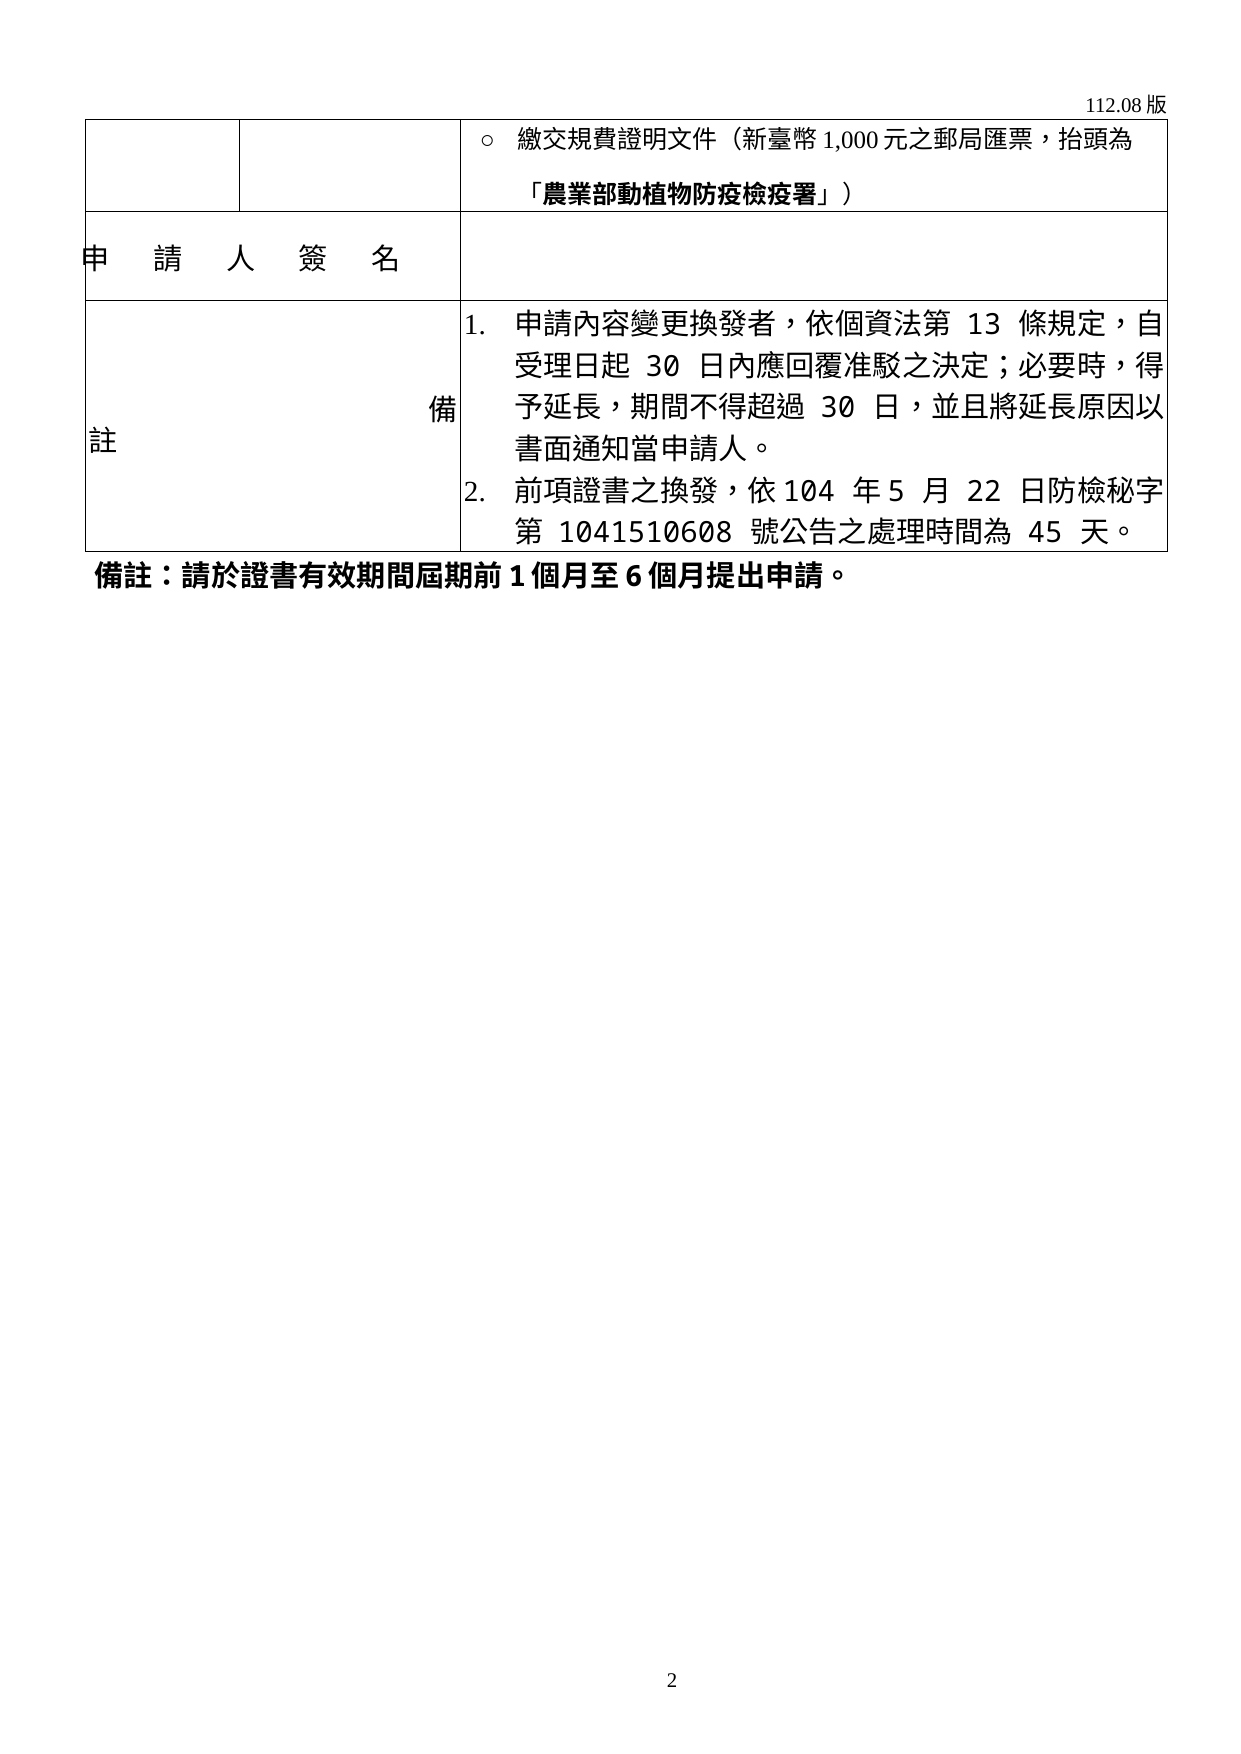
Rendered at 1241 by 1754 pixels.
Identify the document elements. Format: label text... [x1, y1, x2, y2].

text 備註：請於證書有效期間屆期前1個月至6個月提出申請。 [59, 552, 1167, 595]
table_cell 申請內容變更換發者，依個資法第 13 條規定，自受理日起 30 日內應回覆准駁之決定；必要時，得予延長，期間不得超過 30 日，並且將延長原因以書面通知當申請人。 前項證書之換發，依104 年5 月 22 日防檢秘字第 1041510608 號公告之處理時間為 45 天。 [461, 301, 1167, 551]
table_cell 備 註 [86, 301, 460, 551]
table_cell [240, 120, 460, 211]
table_cell 申 請 人 簽 名 [86, 212, 460, 300]
table_cell [86, 120, 239, 211]
table_cell 近三個月內二吋半身脫帽照片2張 農藥管理人員證書原件 在職訓練證明文件 繳交規費證明文件（新臺幣1,000元之郵局匯票，抬頭為 「農業部動植物防疫檢疫署」） [461, 120, 1167, 211]
table_cell [461, 212, 1167, 300]
